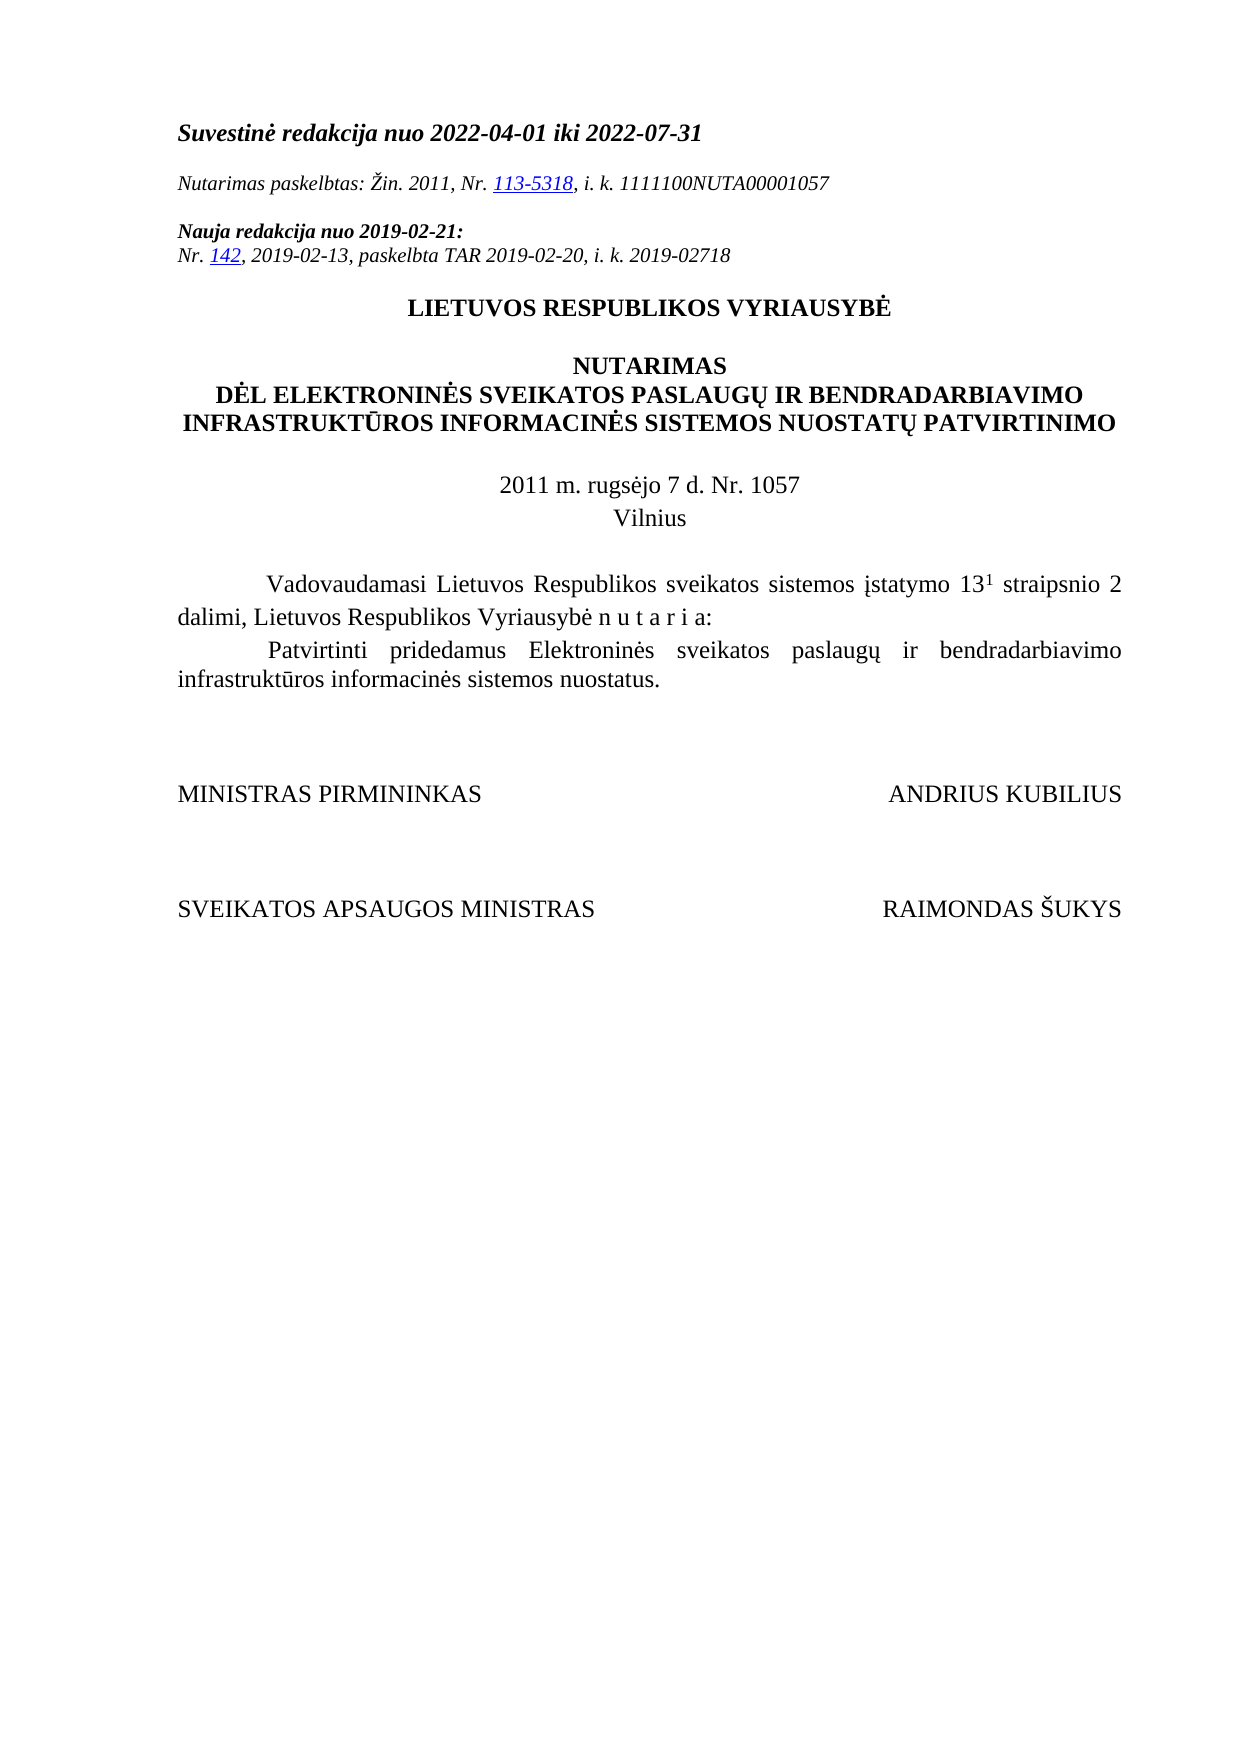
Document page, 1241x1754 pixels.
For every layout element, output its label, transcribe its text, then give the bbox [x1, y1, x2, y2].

text Vilnius [177, 503, 1122, 532]
text LIETUVOS RESPUBLIKOS VYRIAUSYBĖ [177, 293, 1122, 322]
text Dėl ELEKTRONINĖS SVEIKATOS PASLAUGŲ IR BENDRADARBIAVIMO INFRASTRUKTŪROS INFORMACINĖS SISTEMOS NUOSTATŲ PATVIRTINIMO [177, 380, 1122, 437]
text Nauja redakcija nuo 2019-02-21: [177, 219, 1122, 243]
text 2011 m. rugsėjo 7 d. Nr. 1057 [177, 470, 1122, 499]
text Vadovaudamasi Lietuvos Respublikos sveikatos sistemos įstatymo 131 straipsnio 2 dalimi, Lietuvos Respublikos Vyriausybė n u t a r i a: [177, 569, 1122, 631]
text nutarimas [177, 351, 1122, 380]
text Nr. 142, 2019-02-13, paskelbta TAR 2019-02-20, i. k. 2019-02718 [177, 243, 1122, 267]
text Patvirtinti pridedamus Elektroninės sveikatos paslaugų ir bendradarbiavimo infrastruktūros informacinės sistemos nuostatus. [177, 635, 1122, 693]
text Nutarimas paskelbtas: Žin. 2011, Nr. 113-5318, i. k. 1111100NUTA00001057 [177, 171, 1122, 195]
text MINISTRAS PIRMININKAS ANDRIUS KUBILIUS [177, 779, 1122, 808]
text SVEIKATOS APSAUGOS MINISTRAS RAIMONDAS ŠUKYS [177, 894, 1122, 923]
text Suvestinė redakcija nuo 2022-04-01 iki 2022-07-31 [177, 118, 1122, 147]
